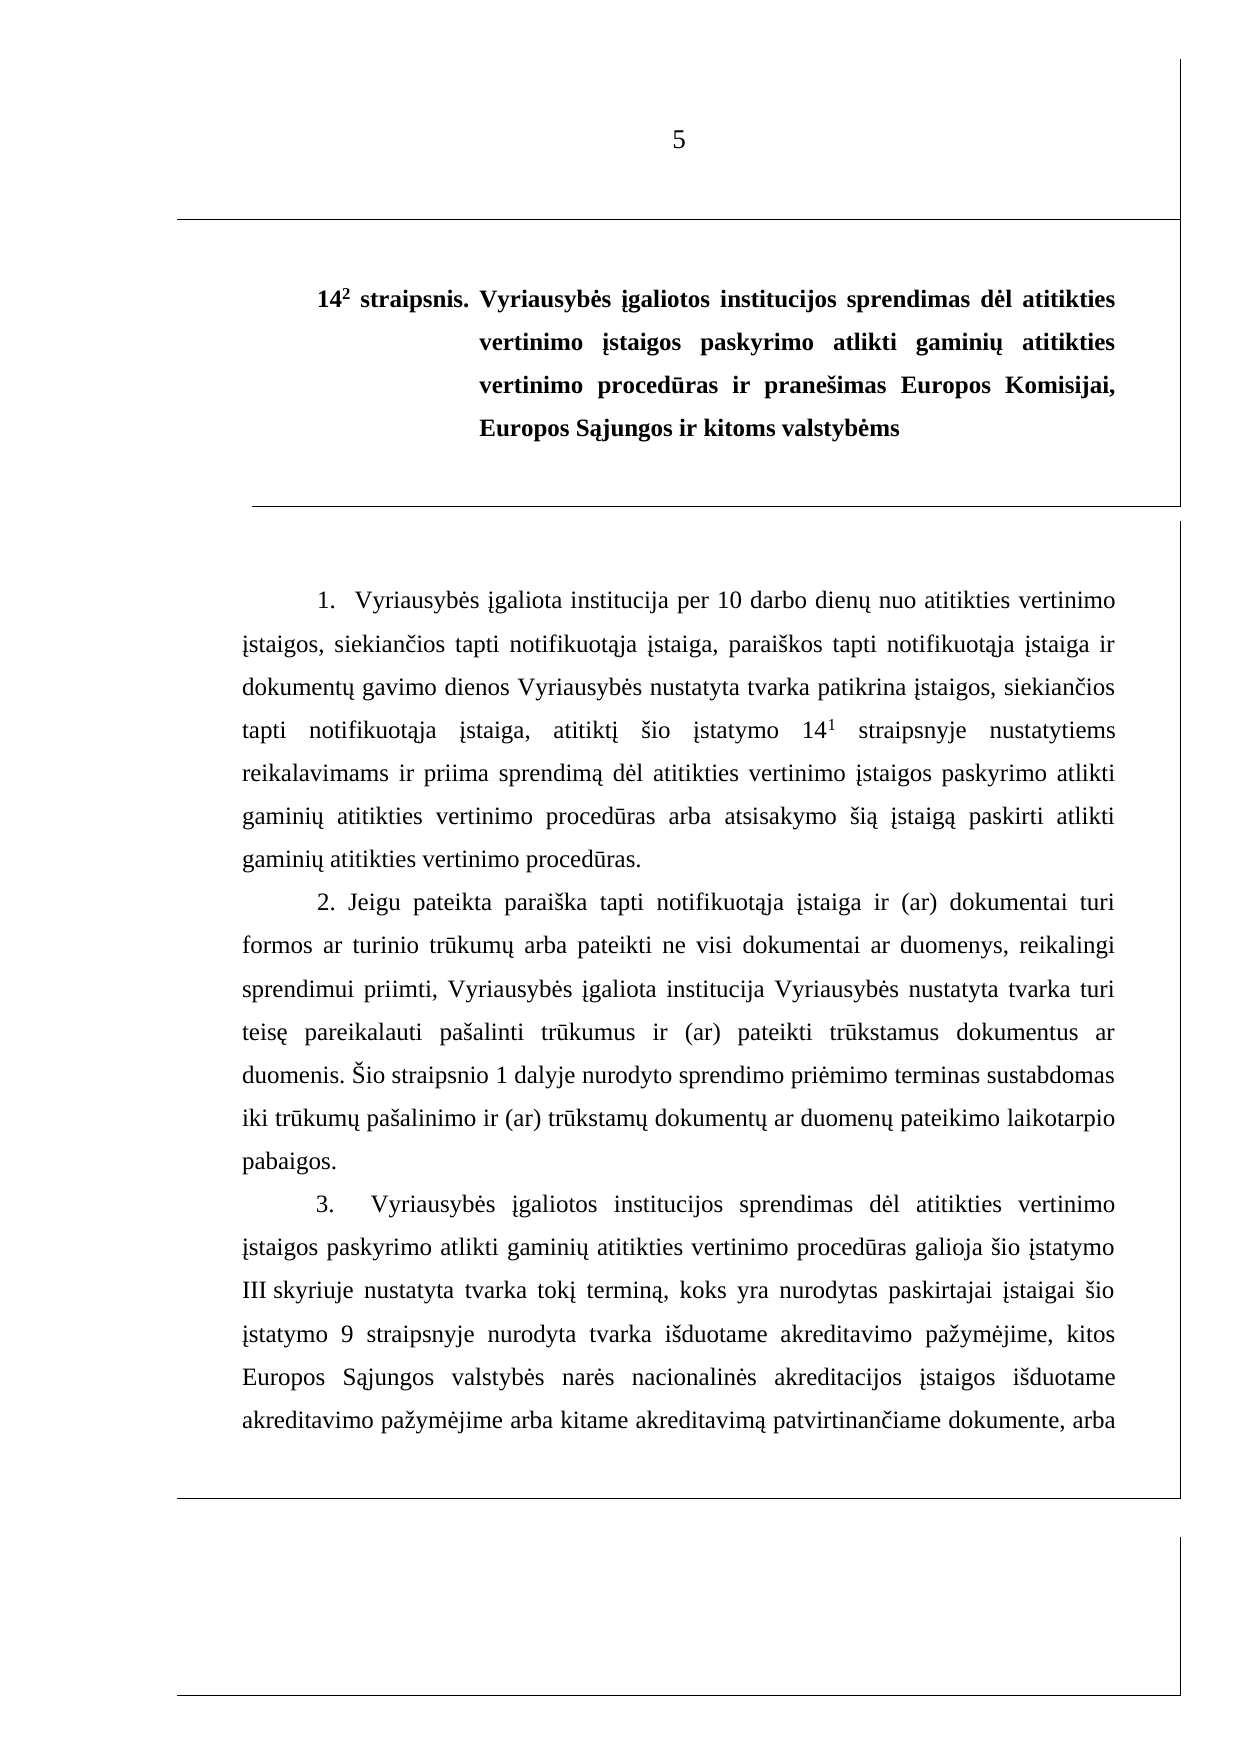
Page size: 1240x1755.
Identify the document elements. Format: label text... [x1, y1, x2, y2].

text 1. Vyriausybės įgaliota institucija per 10 darbo dienų nuo atitikties vertinimo įstaigos, siekiančios tapti notifikuotąja įstaiga, paraiškos tapti notifikuotąja įstaiga ir dokumentų gavimo dienos Vyriausybės nustatyta tvarka patikrina įstaigos, siekiančios tapti notifikuotąja įstaiga, atitiktį šio įstatymo 141 straipsnyje nustatytiems reikalavimams ir priima sprendimą dėl atitikties vertinimo įstaigos paskyrimo atlikti gaminių atitikties vertinimo procedūras arba atsisakymo šią įstaigą paskirti atlikti gaminių atitikties vertinimo procedūras. [177, 521, 1180, 823]
text 142 straipsnis. Vyriausybės įgaliotos institucijos sprendimas dėl atitikties vertinimo įstaigos paskyrimo atlikti gaminių atitikties vertinimo procedūras ir pranešimas Europos Komisijai, Europos Sąjungos ir kitoms valstybėms [252, 219, 1180, 506]
text 3. Vyriausybės įgaliotos institucijos sprendimas dėl atitikties vertinimo įstaigos paskyrimo atlikti gaminių atitikties vertinimo procedūras galioja šio įstatymo III skyriuje nustatyta tvarka tokį terminą, koks yra nurodytas paskirtajai įstaigai šio įstatymo 9 straipsnyje nurodyta tvarka išduotame akreditavimo pažymėjime, kitos Europos Sąjungos valstybės narės nacionalinės akreditacijos įstaigos išduotame akreditavimo pažymėjime arba kitame akreditavimą patvirtinančiame dokumente, arba Vyriausybės įgaliotos institucijos nurodytą terminą Vyriausybės nustatyta tvarka, bet ne ilgiau kaip 5 metus (toliau – paskyrimo terminas). [177, 1125, 1181, 1498]
text 2. Jeigu pateikta paraiška tapti notifikuotąja įstaiga ir (ar) dokumentai turi formos ar turinio trūkumų arba pateikti ne visi dokumentai ar duomenys, reikalingi sprendimui priimti, Vyriausybės įgaliota institucija Vyriausybės nustatyta tvarka turi teisę pareikalauti pašalinti trūkumus ir (ar) pateikti trūkstamus dokumentus ar duomenis. Šio straipsnio 1 dalyje nurodyto sprendimo priėmimo terminas sustabdomas iki trūkumų pašalinimo ir (ar) trūkstamų dokumentų ar duomenų pateikimo laikotarpio pabaigos. [177, 823, 1181, 1125]
